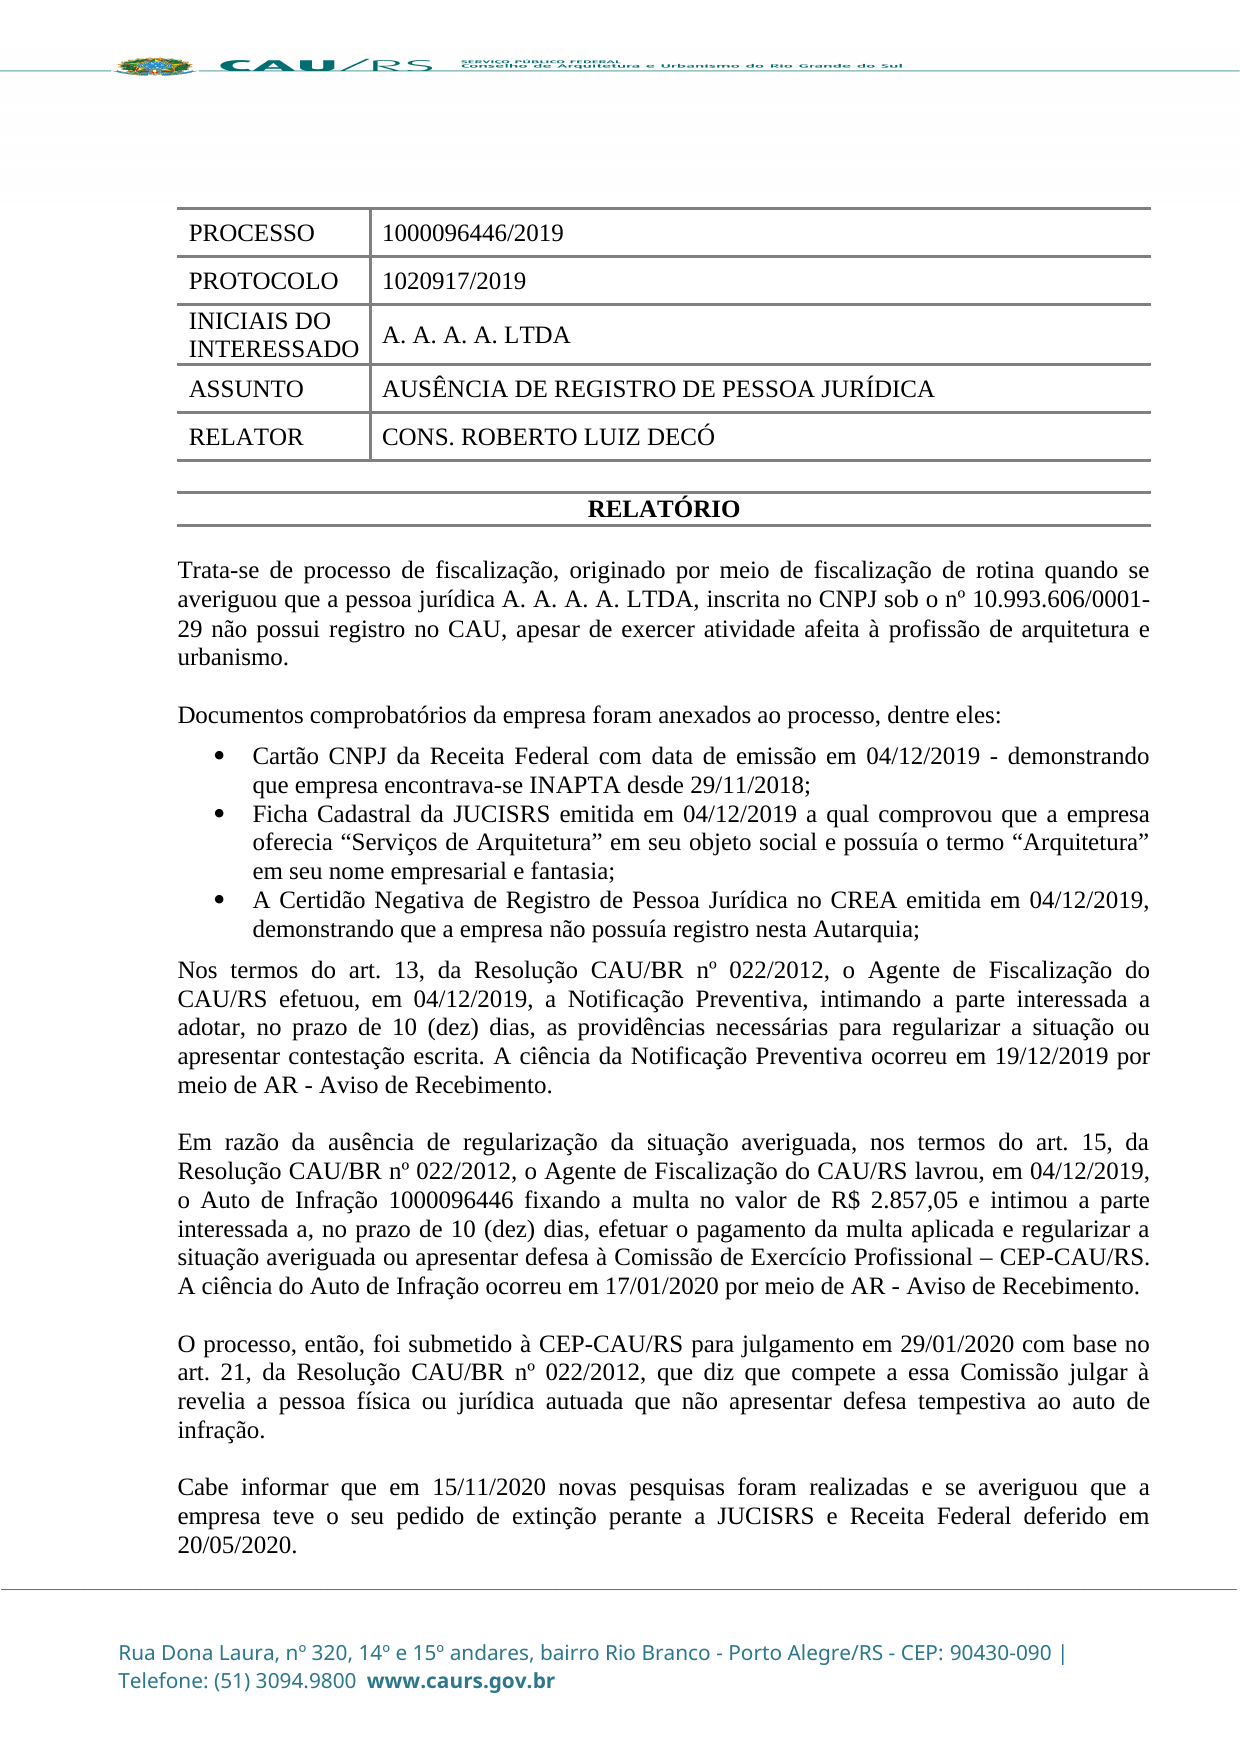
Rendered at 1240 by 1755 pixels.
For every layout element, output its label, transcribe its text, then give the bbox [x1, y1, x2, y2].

table_cell RELATOR [177, 414, 369, 459]
text Trata-se de processo de fiscalização, originado por meio de fiscalização de rotina quando se averiguou que a pessoa jurídica A. A. A. A. LTDA, inscrita no CNPJ sob o nº 10.993.606/0001-29 não possui registro no CAU, apesar de exercer atividade afeita à profissão de arquitetura e urbanismo. [177, 555, 1151, 671]
table_cell INICIAIS DO INTERESSADO [177, 306, 369, 363]
table_header RELATÓRIO [177, 494, 1151, 523]
table_cell 1020917/2019 [372, 258, 1151, 303]
table_cell ASSUNTO [177, 366, 369, 411]
text O processo, então, foi submetido à CEP-CAU/RS para julgamento em 29/01/2020 com base no art. 21, da Resolução CAU/BR nº 022/2012, que diz que compete a essa Comissão julgar à revelia a pessoa física ou jurídica autuada que não apresentar defesa tempestiva ao auto de infração. [177, 1329, 1151, 1444]
table_cell CONS. ROBERTO LUIZ DECÓ [372, 414, 1151, 459]
list Ficha Cadastral da JUCISRS emitida em 04/12/2019 a qual comprovou que a empresa oferecia “Serviços de Arquitetura” em seu objeto social e possuía o termo “Arquitetura” em seu nome empresarial e fantasia; [215, 799, 1151, 885]
table_header PROCESSO [177, 210, 369, 255]
list Cartão CNPJ da Receita Federal com data de emissão em 04/12/2019 - demonstrando que empresa encontrava-se INAPTA desde 29/11/2018; [215, 741, 1151, 799]
text Em razão da ausência de regularização da situação averiguada, nos termos do art. 15, da Resolução CAU/BR nº 022/2012, o Agente de Fiscalização do CAU/RS lavrou, em 04/12/2019, o Auto de Infração 1000096446 fixando a multa no valor de R$ 2.857,05 e intimou a parte interessada a, no prazo de 10 (dez) dias, efetuar o pagamento da multa aplicada e regularizar a situação averiguada ou apresentar defesa à Comissão de Exercício Profissional – CEP-CAU/RS. A ciência do Auto de Infração ocorreu em 17/01/2020 por meio de AR - Aviso de Recebimento. [177, 1127, 1151, 1300]
table_cell PROTOCOLO [177, 258, 369, 303]
text Documentos comprobatórios da empresa foram anexados ao processo, dentre eles: [177, 700, 1151, 729]
list A Certidão Negativa de Registro de Pessoa Jurídica no CREA emitida em 04/12/2019, demonstrando que a empresa não possuía registro nesta Autarquia; [215, 885, 1151, 942]
text Nos termos do art. 13, da Resolução CAU/BR nº 022/2012, o Agente de Fiscalização do CAU/RS efetuou, em 04/12/2019, a Notificação Preventiva, intimando a parte interessada a adotar, no prazo de 10 (dez) dias, as providências necessárias para regularizar a situação ou apresentar contestação escrita. A ciência da Notificação Preventiva ocorreu em 19/12/2019 por meio de AR - Aviso de Recebimento. [177, 955, 1151, 1099]
table_cell A. A. A. A. LTDA [372, 306, 1151, 363]
table_cell AUSÊNCIA DE REGISTRO DE PESSOA JURÍDICA [372, 366, 1151, 411]
text Cabe informar que em 15/11/2020 novas pesquisas foram realizadas e se averiguou que a empresa teve o seu pedido de extinção perante a JUCISRS e Receita Federal deferido em 20/05/2020. [177, 1472, 1151, 1559]
table_header 1000096446/2019 [372, 210, 1151, 255]
